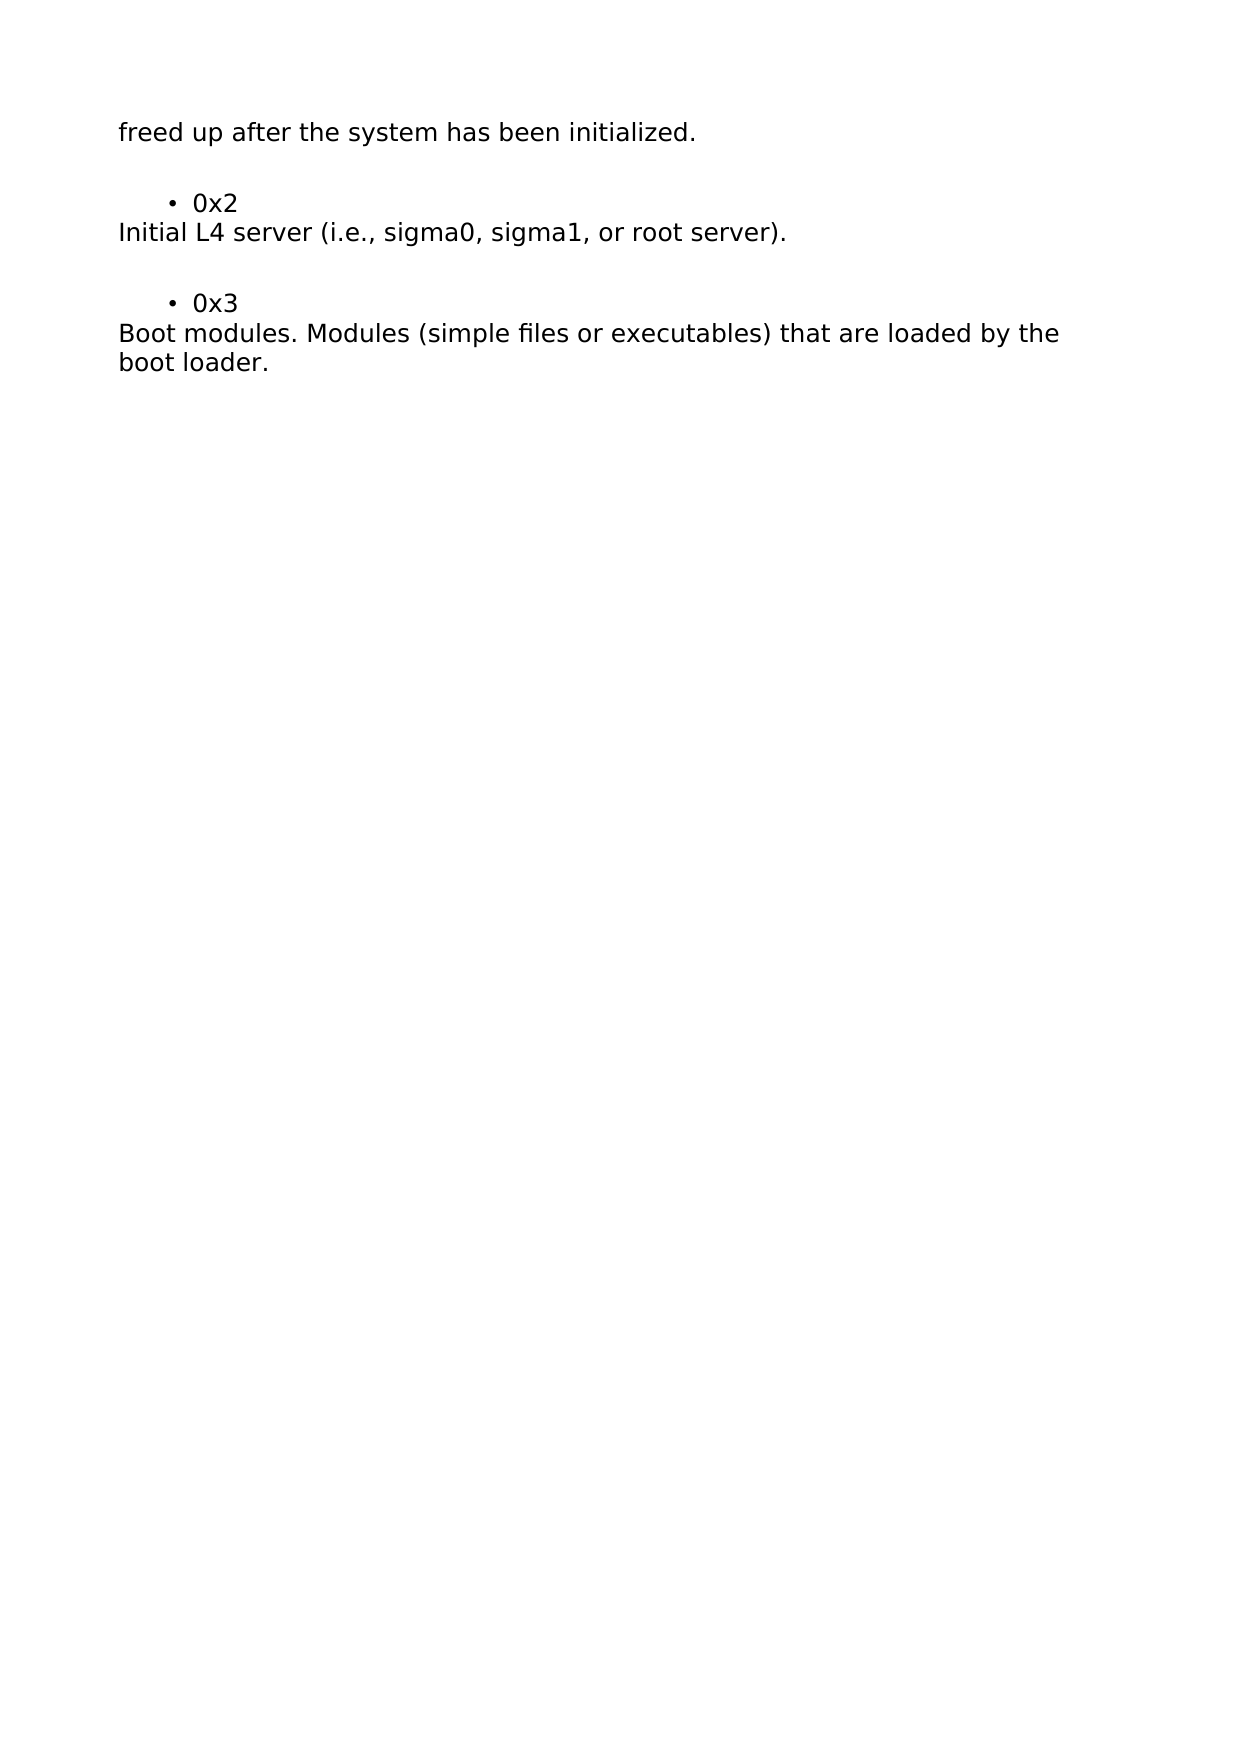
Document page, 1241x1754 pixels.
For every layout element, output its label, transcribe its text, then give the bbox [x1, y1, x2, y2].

list 0x2 [177, 189, 1122, 218]
text Initial L4 server (i.e., sigma0, sigma1, or root server). [118, 218, 1122, 248]
list 0x3 [177, 289, 1122, 319]
text Boot modules. Modules (simple files or executables) that are loaded by the boot loader. [118, 319, 1122, 377]
text freed up after the system has been initialized. [118, 118, 1122, 147]
